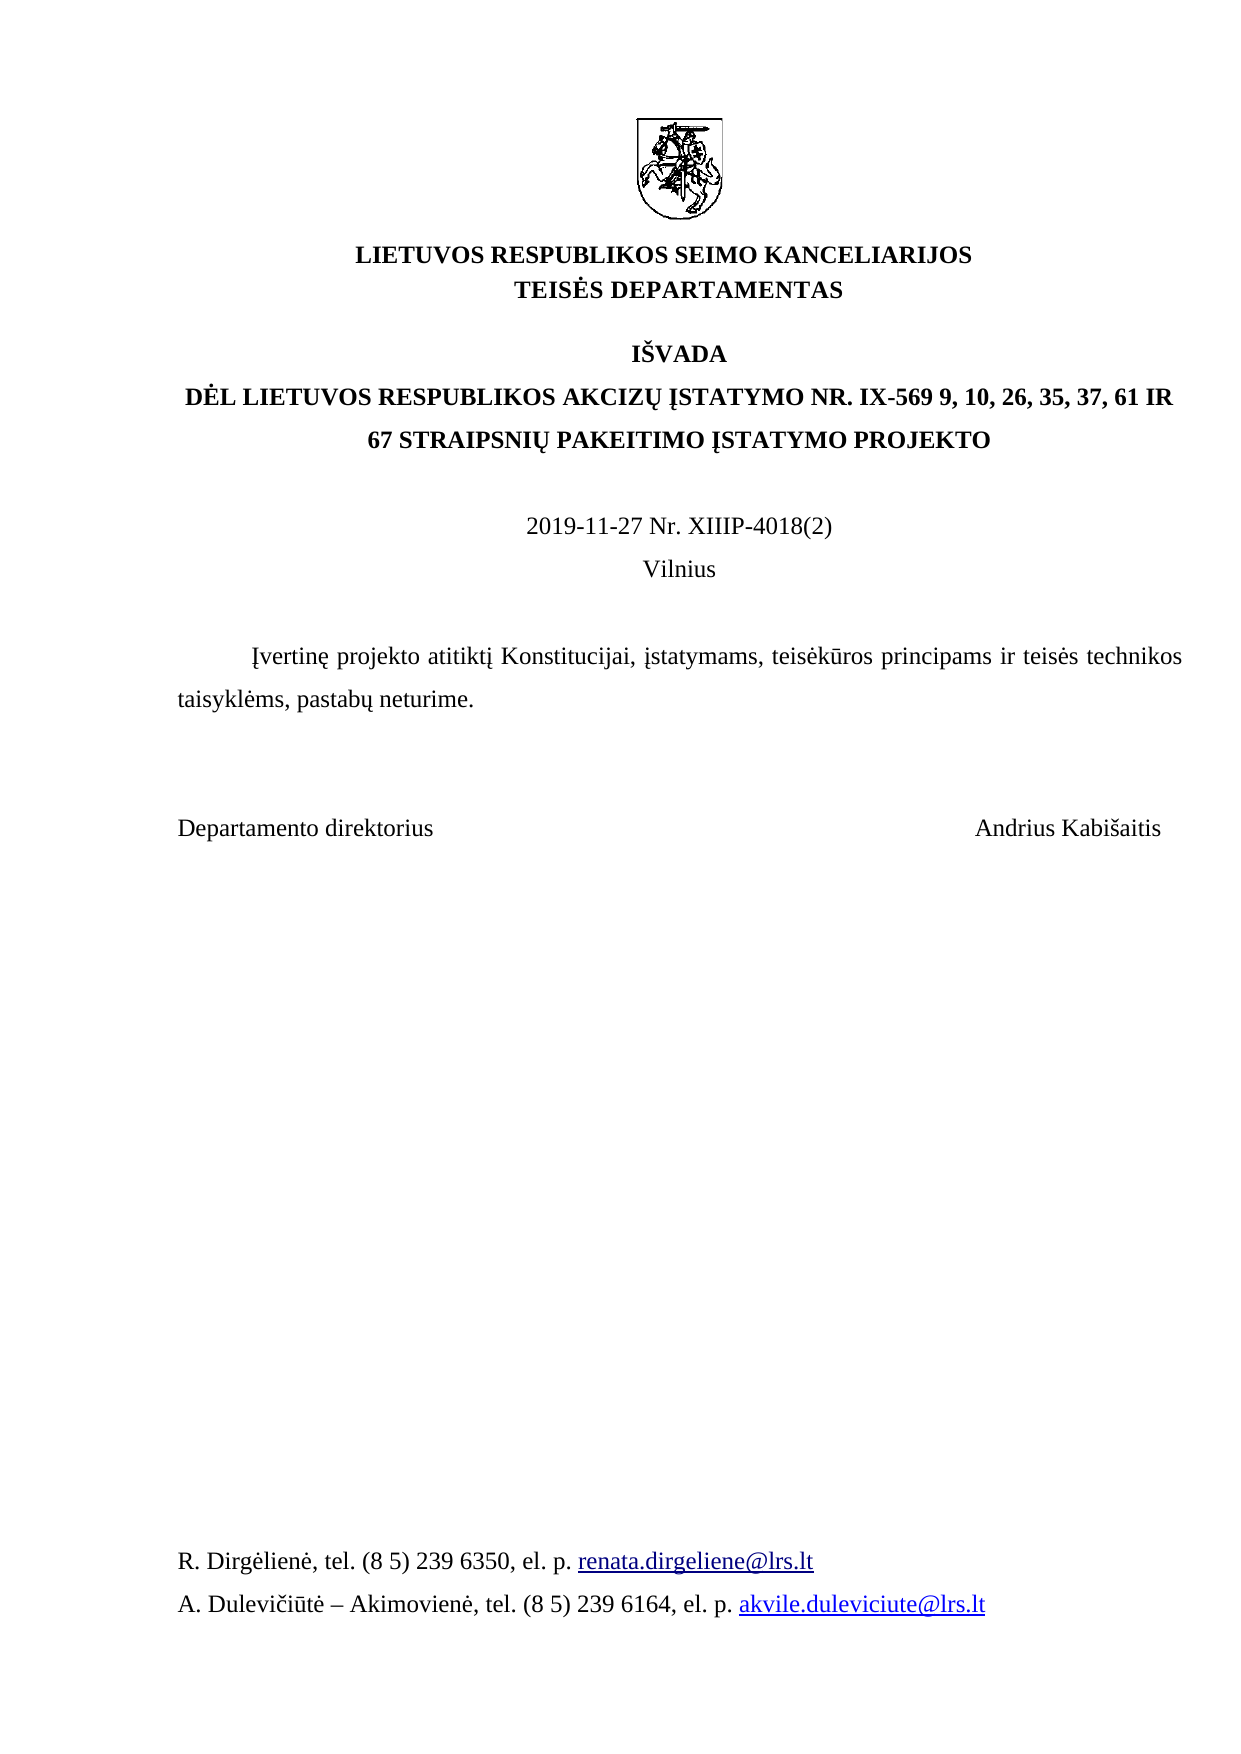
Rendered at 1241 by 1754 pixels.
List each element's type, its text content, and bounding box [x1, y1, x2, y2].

text TEISĖS DEPARTAMENTAS [177, 275, 1180, 304]
text DĖL LIETUVOS RESPUBLIKOS AKCIZŲ ĮSTATYMO NR. IX-569 9, 10, 26, 35, 37, 61 IR 67 STRAIPSNIŲ PAKEITIMO ĮSTATYMO PROJEKTO [177, 382, 1181, 454]
text Departamento direktorius Andrius Kabišaitis [177, 813, 1183, 842]
text R. Dirgėlienė, tel. (8 5) 239 6350, el. p. renata.dirgeliene@lrs.lt [177, 1546, 1181, 1575]
text 2019-11-27 Nr. XIIIP-4018(2) [177, 511, 1181, 540]
text Vilnius [177, 554, 1181, 583]
text IŠVADA [177, 339, 1181, 368]
text LIETUVOS RESPUBLIKOS SEIMO KANCELIARIJOS [177, 240, 1150, 269]
text A. Dulevičiūtė – Akimovienė, tel. (8 5) 239 6164, el. p. akvile.duleviciute@lrs.lt [177, 1589, 1181, 1618]
text Įvertinę projekto atitiktį Konstitucijai, įstatymams, teisėkūros principams ir teisės technikos taisyklėms, pastabų neturime. [177, 641, 1183, 713]
